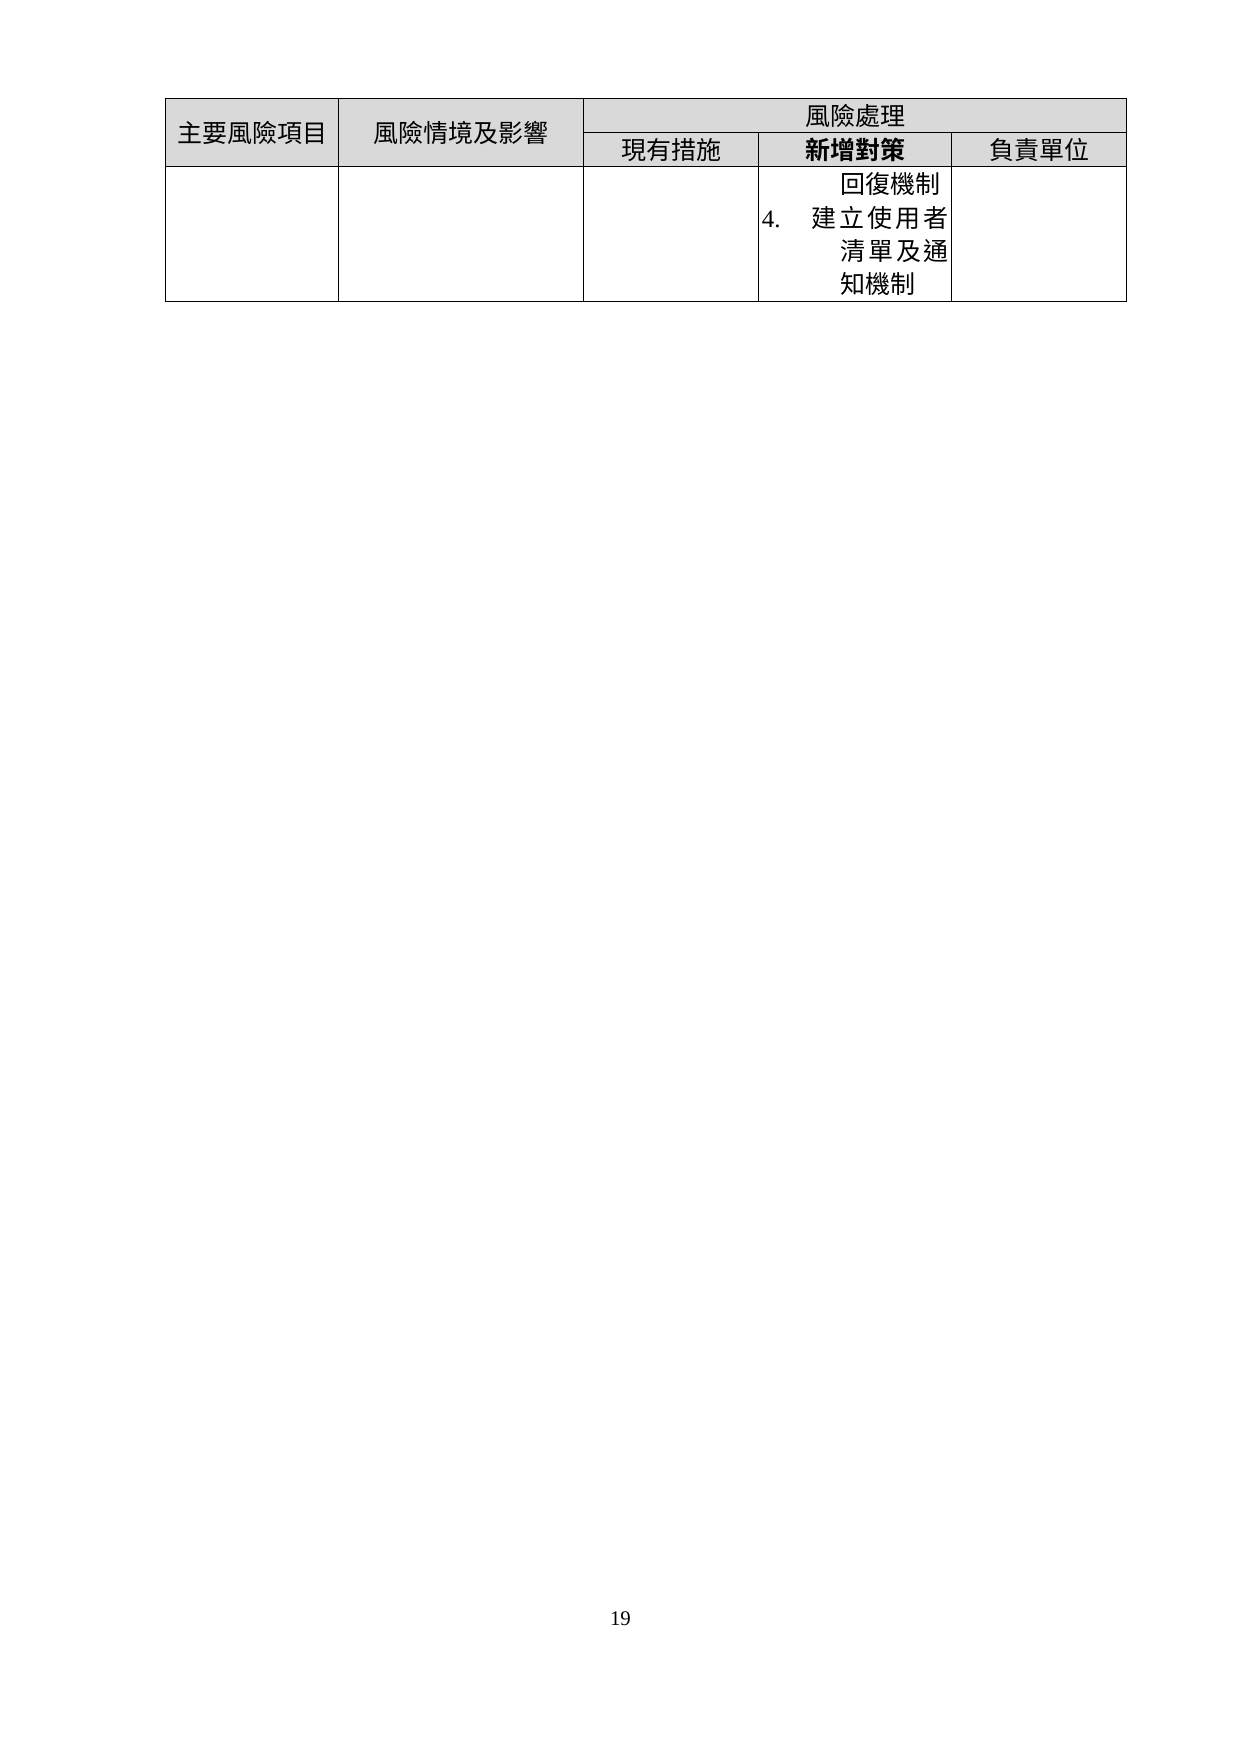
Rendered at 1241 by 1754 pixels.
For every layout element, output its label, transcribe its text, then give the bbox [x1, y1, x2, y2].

table_cell [339, 167, 583, 301]
table_cell 現有措施 [584, 133, 758, 166]
table_header 主要風險項目 [166, 99, 338, 166]
table_header 風險情境及影響 [339, 99, 583, 166]
table_cell [952, 167, 1126, 301]
table_cell [584, 167, 758, 301]
table_cell 負責單位 [952, 133, 1126, 166]
table_cell 制定標準化通報流程 業務承辦人上傳檔案前應通過至少二套防毒軟體掃毒。(使用目前已購置的二套較具口碑、信譽良好之防毒軟體) 建立檔案版本控管及回復機制 建立使用者清單及通知機制 [759, 167, 951, 301]
table_cell 新增對策 [759, 133, 951, 166]
table_cell [166, 167, 338, 301]
table_header 風險處理 [584, 99, 1126, 132]
